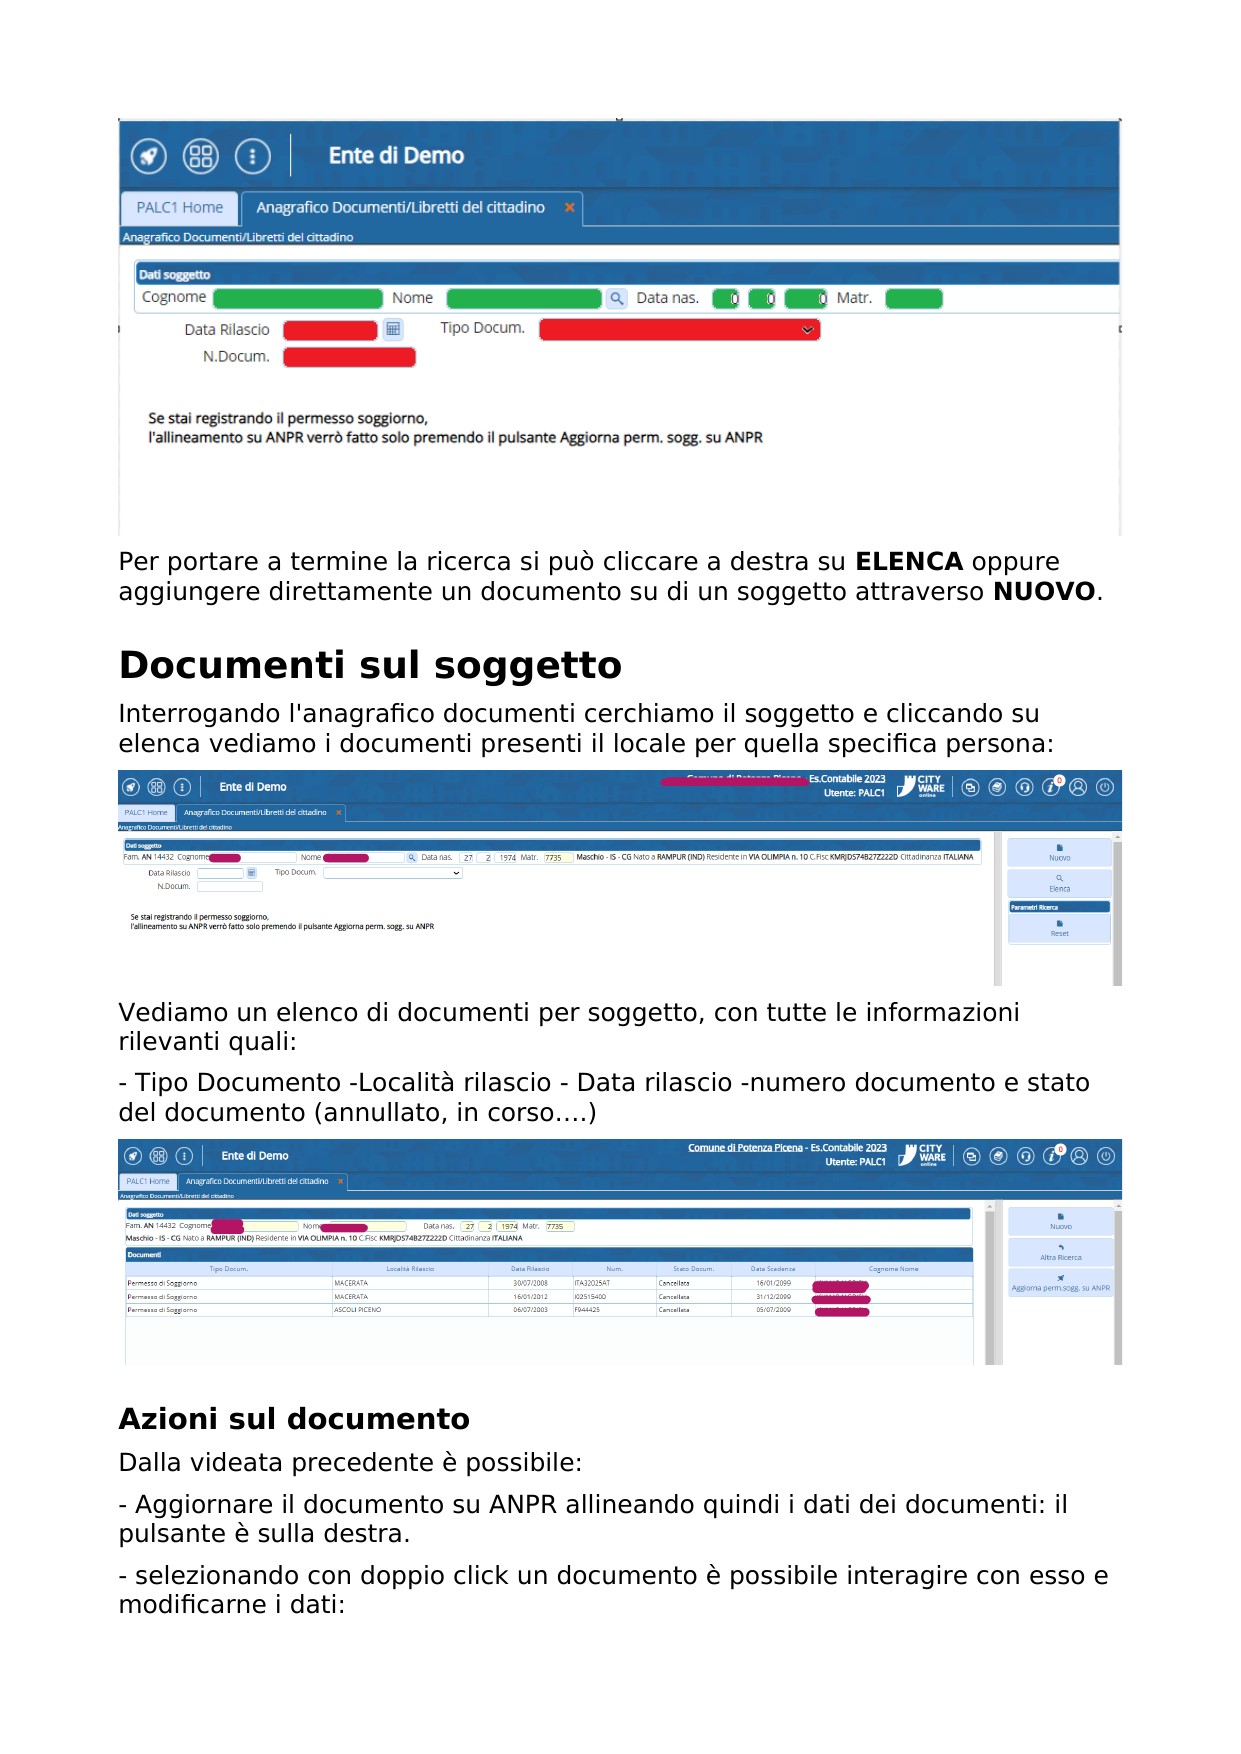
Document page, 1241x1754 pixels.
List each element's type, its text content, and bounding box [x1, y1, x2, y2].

picture [118, 770, 1123, 986]
picture [118, 118, 1123, 536]
text - Tipo Documento -Località rilascio - Data rilascio -numero documento e stato del documento (annullato, in corso….) [118, 1069, 1122, 1127]
text Vediamo un elenco di documenti per soggetto, con tutte le informazioni rilevanti quali: [118, 998, 1122, 1056]
text Dalla videata precedente è possibile: [118, 1448, 1122, 1478]
text Per portare a termine la ricerca si può cliccare a destra su ELENCA oppure aggiungere direttamente un documento su di un soggetto attraverso NUOVO. [118, 548, 1122, 606]
text - selezionando con doppio click un documento è possibile interagire con esso e modificarne i dati: [118, 1561, 1122, 1619]
subtitle Documenti sul soggetto [118, 643, 1122, 687]
text Interrogando l'anagrafico documenti cerchiamo il soggetto e cliccando su elenca vediamo i documenti presenti il locale per quella specifica persona: [118, 699, 1122, 758]
picture [118, 1139, 1123, 1365]
subtitle Azioni sul documento [118, 1402, 1122, 1436]
text - Aggiornare il documento su ANPR allineando quindi i dati dei documenti: il pulsante è sulla destra. [118, 1490, 1122, 1548]
